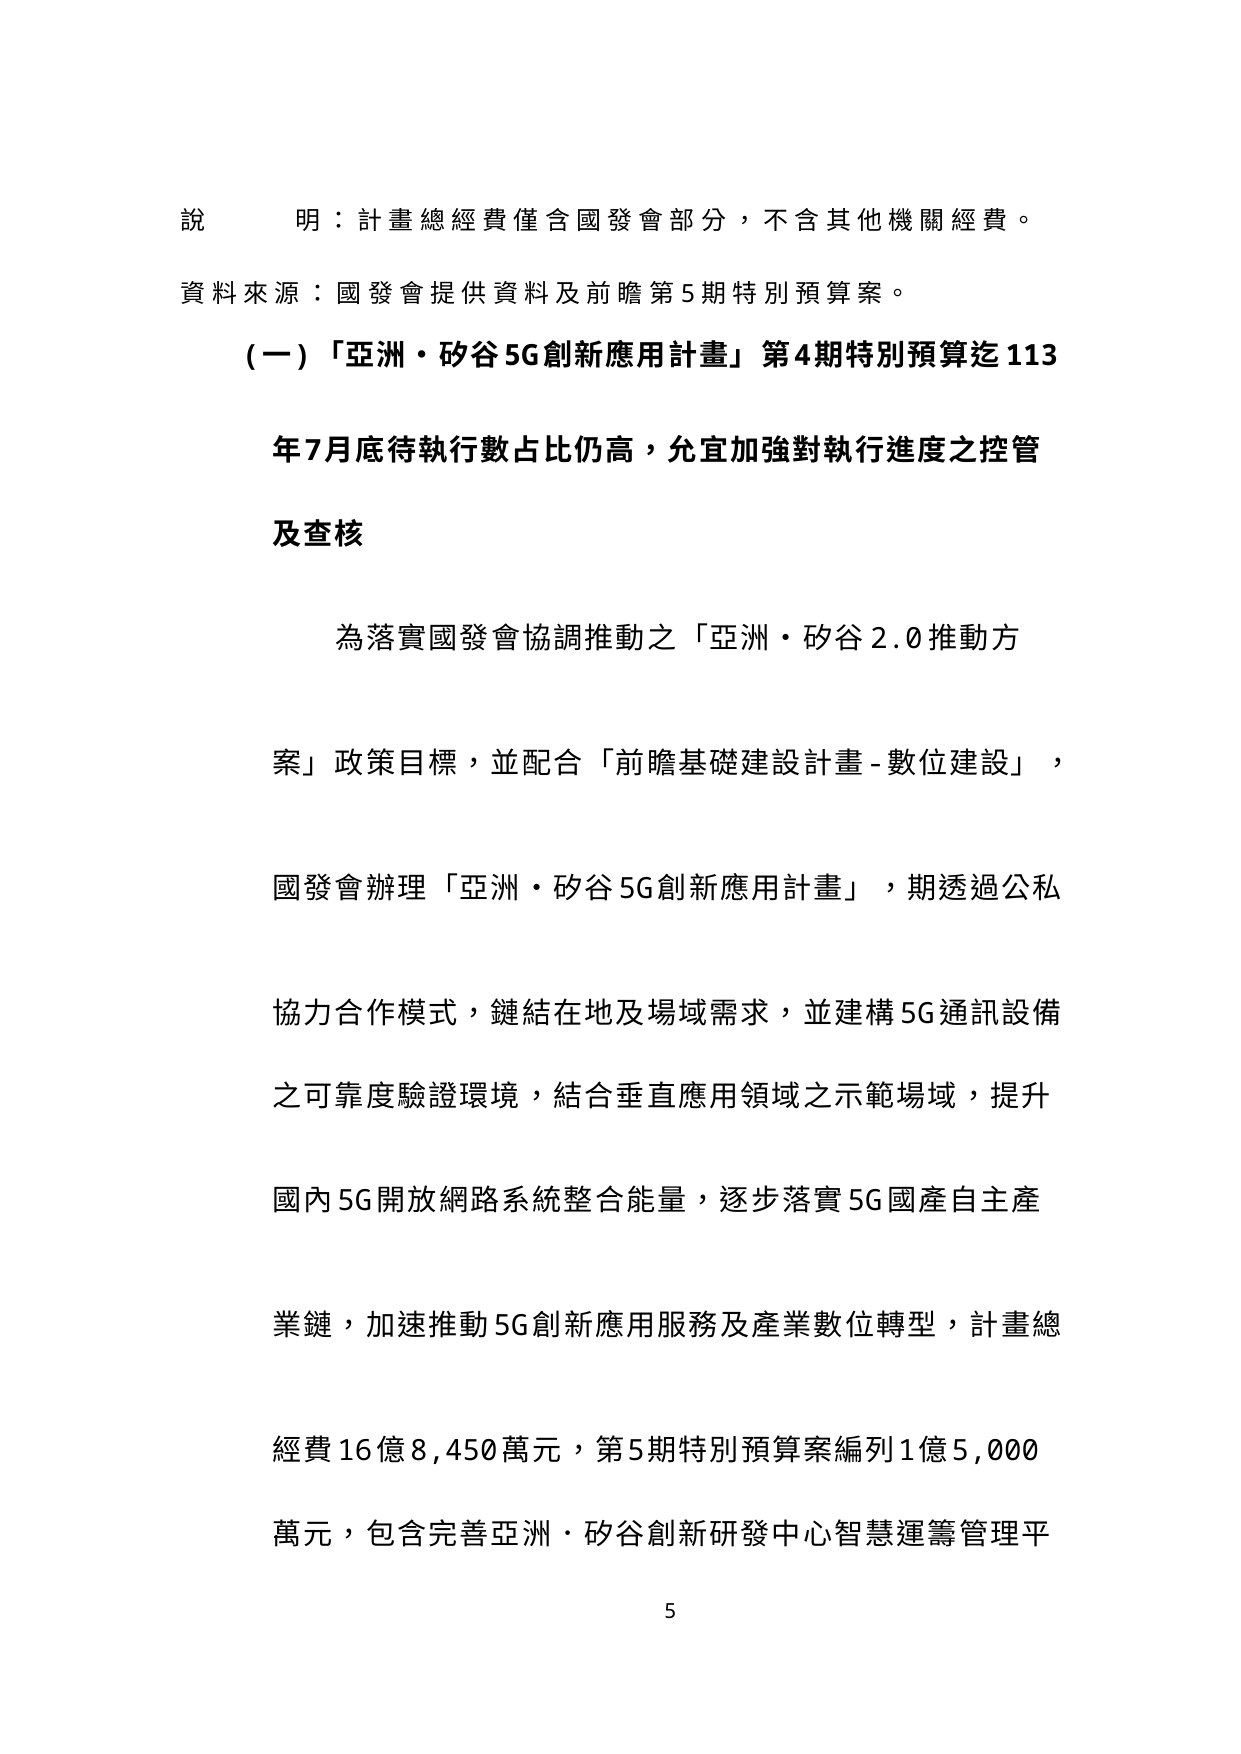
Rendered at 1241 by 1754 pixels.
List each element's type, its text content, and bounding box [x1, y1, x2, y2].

text 為落實國發會協調推動之「亞洲‧矽谷2.0推動方案」政策目標，並配合「前瞻基礎建設計畫-數位建設」，國發會辦理「亞洲‧矽谷5G創新應用計畫」，期透過公私協力合作模式，鏈結在地及場域需求，並建構5G通訊設備之可靠度驗證環境，結合垂直應用領域之示範場域，提升國內5G開放網路系統整合能量，逐步落實5G國產自主產業鏈，加速推動5G創新應用服務及產業數位轉型，計畫總經費16億8,450萬元，第5期特別預算案編列1億5,000萬元，包含完善亞洲．矽谷創新研發中心智慧運籌管理平臺1,000萬元、推動5G智慧城鄉示範國際推廣7,000萬元及打造5G開放網路應用7,000萬元(詳表2)。 [266, 552, 1063, 1552]
text (一)「亞洲‧矽谷5G創新應用計畫」第4期特別預算迄113年7月底待執行數占比仍高，允宜加強對執行進度之控管及查核 [236, 302, 1063, 552]
text 說 明：計畫總經費僅含國發會部分，不含其他機關經費。 [177, 177, 1092, 240]
text 資料來源：國發會提供資料及前瞻第5期特別預算案。 [177, 240, 1092, 302]
